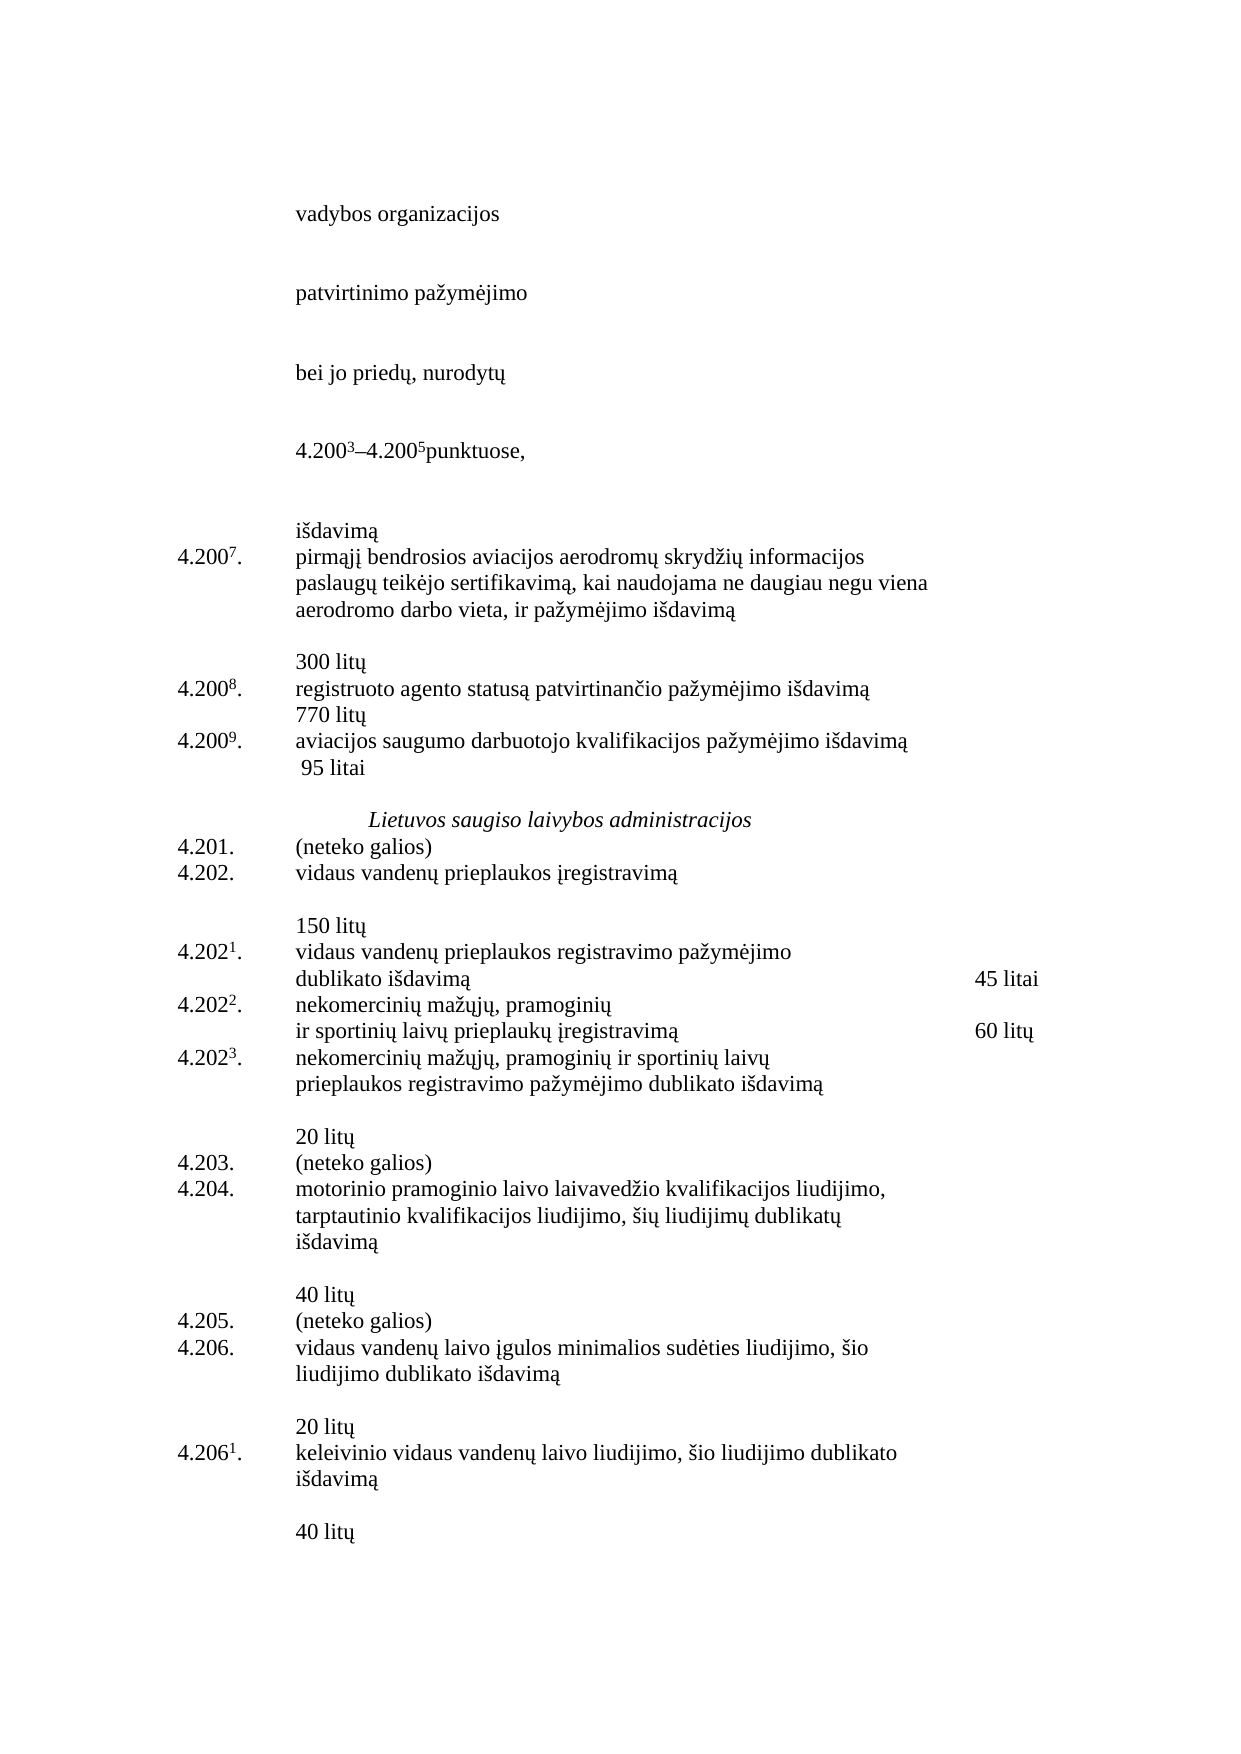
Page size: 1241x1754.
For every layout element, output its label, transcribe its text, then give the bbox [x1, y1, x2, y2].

text 4.204. motorinio pramoginio laivo laivavedžio kvalifikacijos liudijimo, tarptautinio kvalifikacijos liudijimo, šių liudijimų dublikatų išdavimą 40 litų [177, 1176, 924, 1307]
text bei jo priedų, nurodytų [177, 306, 945, 385]
text 4.2008. registruoto agento statusą patvirtinančio pažymėjimo išdavimą 770 litų [177, 675, 945, 727]
text patvirtinimo pažymėjimo [177, 227, 945, 306]
text 4.2009. aviacijos saugumo darbuotojo kvalifikacijos pažymėjimo išdavimą 95 litai [177, 727, 945, 780]
text 4.2023. nekomercinių mažųjų, pramoginių ir sportinių laivų [177, 1044, 1122, 1070]
text 4.2003–4.2005punktuose, [177, 385, 945, 464]
text ir sportinių laivų prieplaukų įregistravimą 60 litų [177, 1017, 1122, 1044]
text 4.2022. nekomercinių mažųjų, pramoginių [177, 991, 1122, 1017]
text 4.203. (neteko galios) [177, 1149, 945, 1176]
text išdavimą [177, 464, 945, 543]
text 4.206. vidaus vandenų laivo įgulos minimalios sudėties liudijimo, šio liudijimo dublikato išdavimą 20 litų [177, 1334, 945, 1439]
text prieplaukos registravimo pažymėjimo dublikato išdavimą 20 litų [295, 1070, 945, 1149]
text 4.201. (neteko galios) [177, 833, 945, 859]
text 4.2061. keleivinio vidaus vandenų laivo liudijimo, šio liudijimo dublikato išdavimą 40 litų [177, 1439, 945, 1544]
text 4.202. vidaus vandenų prieplaukos įregistravimą 150 litų [177, 859, 945, 938]
text vadybos organizacijos [177, 148, 945, 227]
text dublikato išdavimą 45 litai [177, 965, 1122, 991]
text Lietuvos saugiso laivybos administracijos [177, 807, 945, 833]
text 4.205. (neteko galios) [177, 1307, 945, 1334]
text 4.2021. vidaus vandenų prieplaukos registravimo pažymėjimo [177, 938, 1122, 965]
text 4.2007. pirmąjį bendrosios aviacijos aerodromų skrydžių informacijos paslaugų teikėjo sertifikavimą, kai naudojama ne daugiau negu viena aerodromo darbo vieta, ir pažymėjimo išdavimą 300 litų [177, 543, 945, 675]
